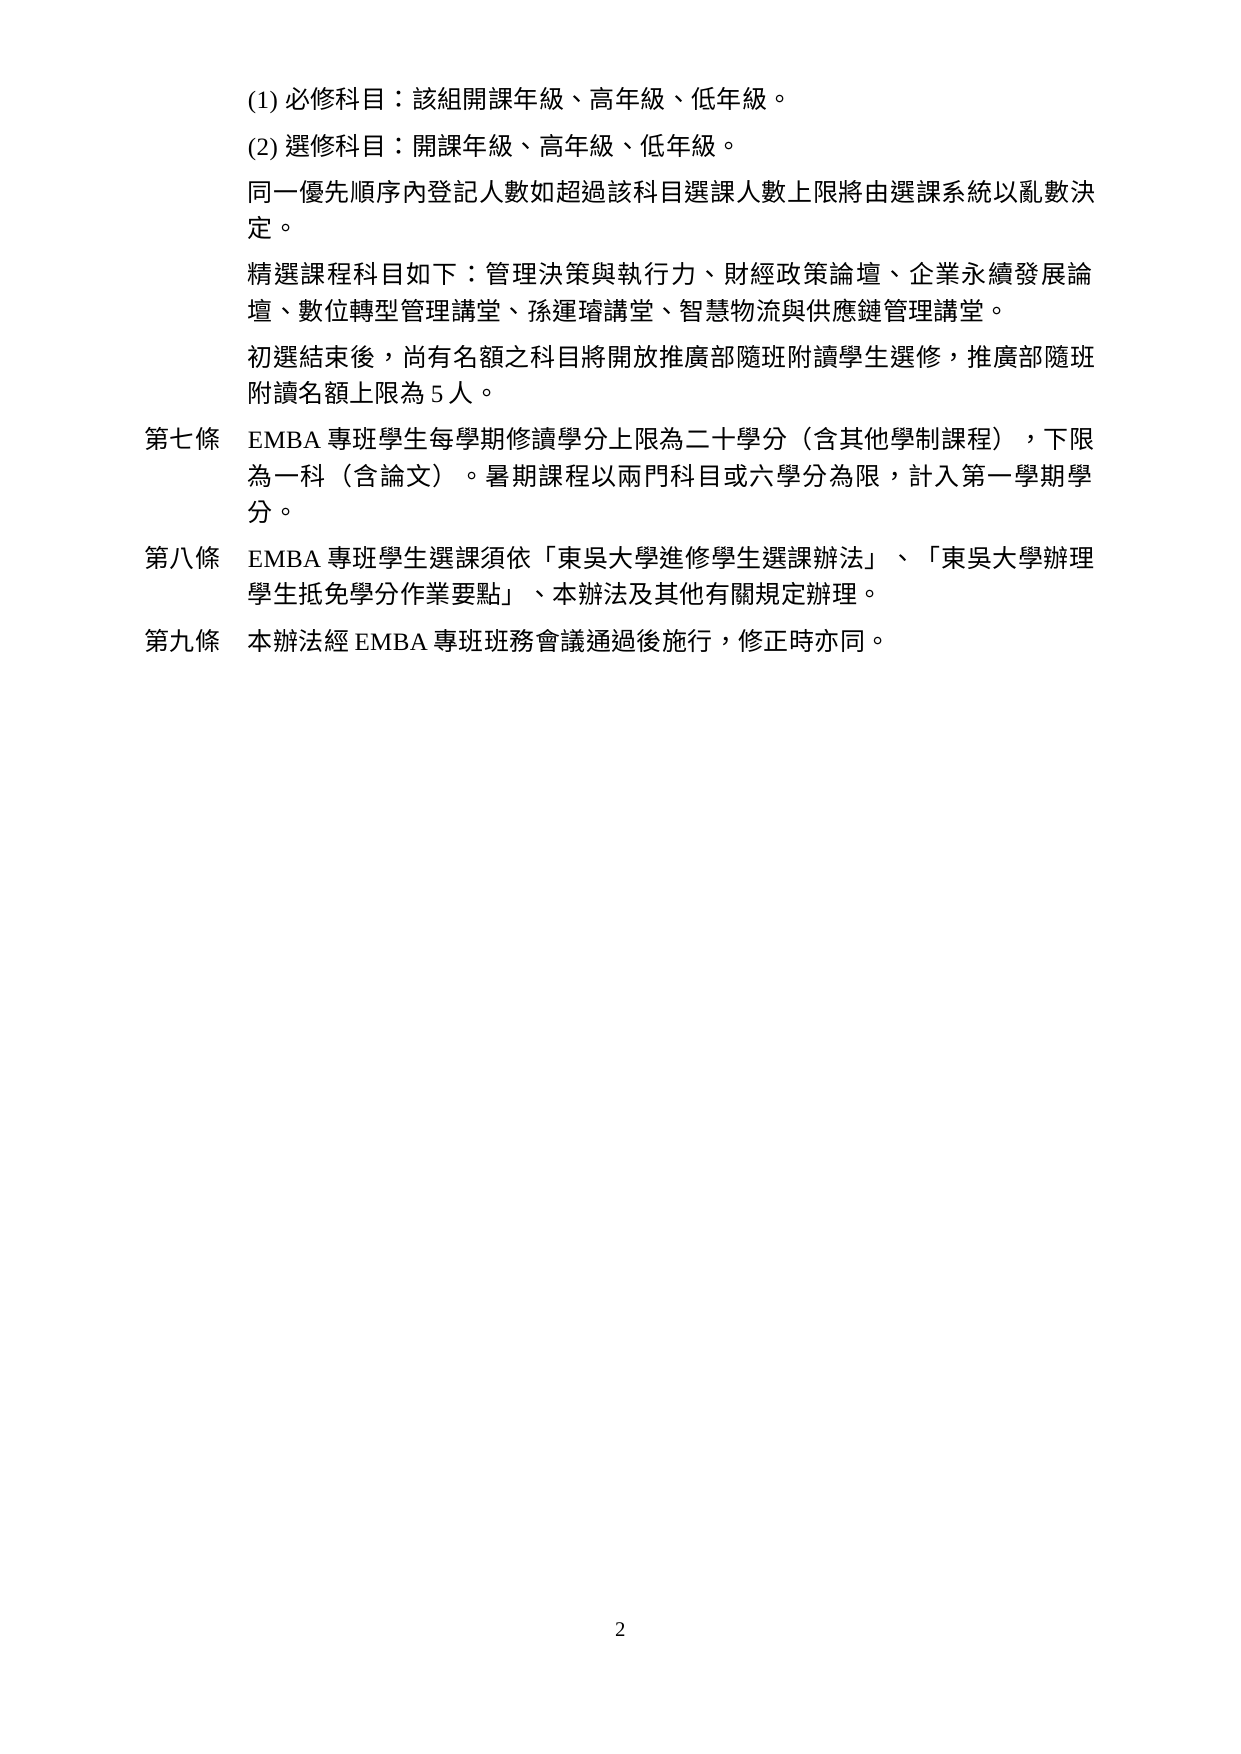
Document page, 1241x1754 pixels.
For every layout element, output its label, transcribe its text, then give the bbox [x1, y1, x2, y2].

table_cell 第八條 [133, 534, 236, 616]
table_cell 第七條 [133, 415, 236, 534]
table_cell EMBA專班學生每學期修讀學分上限為二十學分（含其他學制課程），下限為一科（含論文）。暑期課程以兩門科目或六學分為限，計入第一學期學分。 [236, 415, 1107, 534]
table_cell 第九條 [133, 616, 236, 662]
table_cell EMBA專班各組課程，必修科目及精選課程科目修課人數上限以五十人為原則，其餘選修科目修課人數上限以三十人為原則，得依教室空間提高上限人數。選課之優先順序如下： 必修科目：該組開課年級、高年級、低年級。 選修科目：開課年級、高年級、低年級。 同一優先順序內登記人數如超過該科目選課人數上限將由選課系統以亂數決定。 精選課程科目如下：管理決策與執行力、財經政策論壇、企業永續發展論壇、數位轉型管理講堂、孫運璿講堂、智慧物流與供應鏈管理講堂。 初選結束後，尚有名額之科目將開放推廣部隨班附讀學生選修，推廣部隨班附讀名額上限為5人。 [236, 75, 1107, 415]
table_cell [133, 75, 236, 415]
table_cell 本辦法經EMBA專班班務會議通過後施行，修正時亦同。 [236, 616, 1107, 662]
table_cell EMBA專班學生選課須依「東吳大學進修學生選課辦法」、「東吳大學辦理學生抵免學分作業要點」、本辦法及其他有關規定辦理。 [236, 534, 1107, 616]
